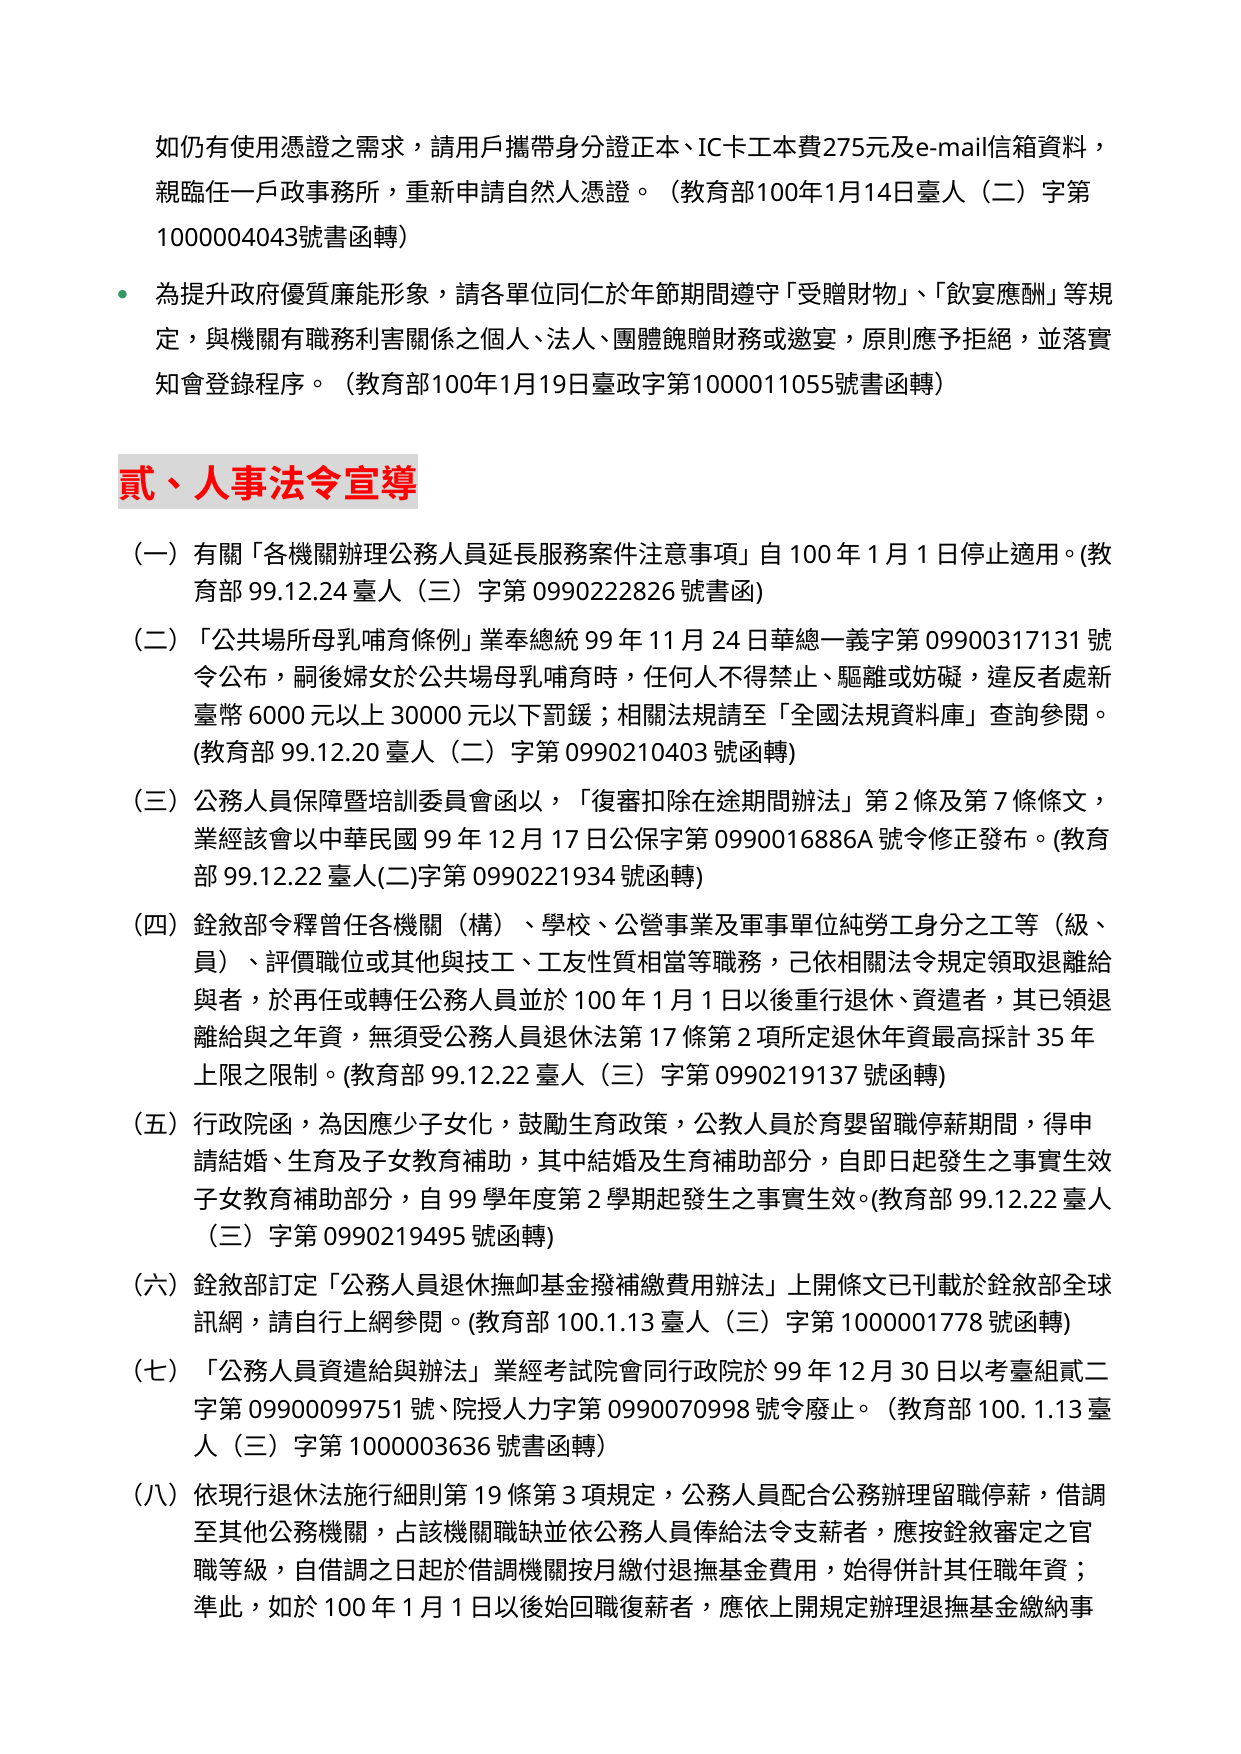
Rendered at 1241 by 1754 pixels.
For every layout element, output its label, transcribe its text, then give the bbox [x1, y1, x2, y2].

text （八）依現行退休法施行細則第19條第3項規定，公務人員配合公務辦理留職停薪，借調至其他公務機關，占該機關職缺並依公務人員俸給法令支薪者，應按銓敘審定之官職等級，自借調之日起於借調機關按月繳付退撫基金費用，始得併計其任職年資；準此，如於100年1月1日以後始回職復薪者，應依上開規定辦理退撫基金繳納事 [118, 1475, 1112, 1625]
text （七）「公務人員資遣給與辦法」業經考試院會同行政院於99年12月30日以考臺組貳二字第09900099751號、院授人力字第0990070998號令廢止。（教育部100. 1.13臺人（三）字第1000003636號書函轉） [118, 1351, 1112, 1463]
text （二）「公共場所母乳哺育條例」業奉總統99年11月24日華總一義字第09900317131號令公布，嗣後婦女於公共場母乳哺育時，任何人不得禁止、驅離或妨礙，違反者處新臺幣6000元以上30000元以下罰鍰；相關法規請至「全國法規資料庫」查詢參閱。(教育部99.12.20臺人（二）字第0990210403號函轉) [118, 620, 1112, 770]
text （五）行政院函，為因應少子女化，鼓勵生育政策，公教人員於育嬰留職停薪期間，得申請結婚、生育及子女教育補助，其中結婚及生育補助部分，自即日起發生之事實生效，子女教育補助部分，自99學年度第2學期起發生之事實生效。(教育部99.12.22臺人（三）字第0990219495號函轉) [118, 1103, 1112, 1253]
list 為提升政府優質廉能形象，請各單位同仁於年節期間遵守「受贈財物」、「飲宴應酬」等規定，與機關有職務利害關係之個人、法人、團體餽贈財務或邀宴，原則應予拒絕，並落實知會登錄程序。（教育部100年1月19日臺政字第1000011055號書函轉） [118, 274, 1112, 401]
text 貳、人事法令宣導 [118, 454, 1112, 509]
text （三）公務人員保障暨培訓委員會函以，「復審扣除在途期間辦法」第2條及第7條條文，業經該會以中華民國99年12月17日公保字第0990016886A號令修正發布。(教育部99.12.22臺人(二)字第0990221934號函轉) [118, 781, 1112, 893]
text （四）銓敘部令釋曾任各機關（構）、學校、公營事業及軍事單位純勞工身分之工等（級、員）、評價職位或其他與技工、工友性質相當等職務，己依相關法令規定領取退離給與者，於再任或轉任公務人員並於100年1月1日以後重行退休、資遣者，其已領退離給與之年資，無須受公務人員退休法第17條第2項所定退休年資最高採計35年上限之限制。(教育部99.12.22臺人（三）字第0990219137號函轉) [118, 905, 1112, 1092]
text （一）有關「各機關辦理公務人員延長服務案件注意事項」自100年1月1日停止適用。(教育部99.12.24臺人（三）字第0990222826號書函) [118, 533, 1112, 608]
list 如仍有使用憑證之需求，請用戶攜帶身分證正本、IC卡工本費275元及e-mail信箱資料，親臨任一戶政事務所，重新申請自然人憑證。（教育部100年1月14日臺人（二）字第1000004043號書函轉） [118, 127, 1112, 254]
text （六）銓敘部訂定「公務人員退休撫卹基金撥補繳費用辦法」上開條文已刊載於銓敘部全球訊網，請自行上網參閱。(教育部100.1.13臺人（三）字第1000001778號函轉) [118, 1265, 1112, 1340]
